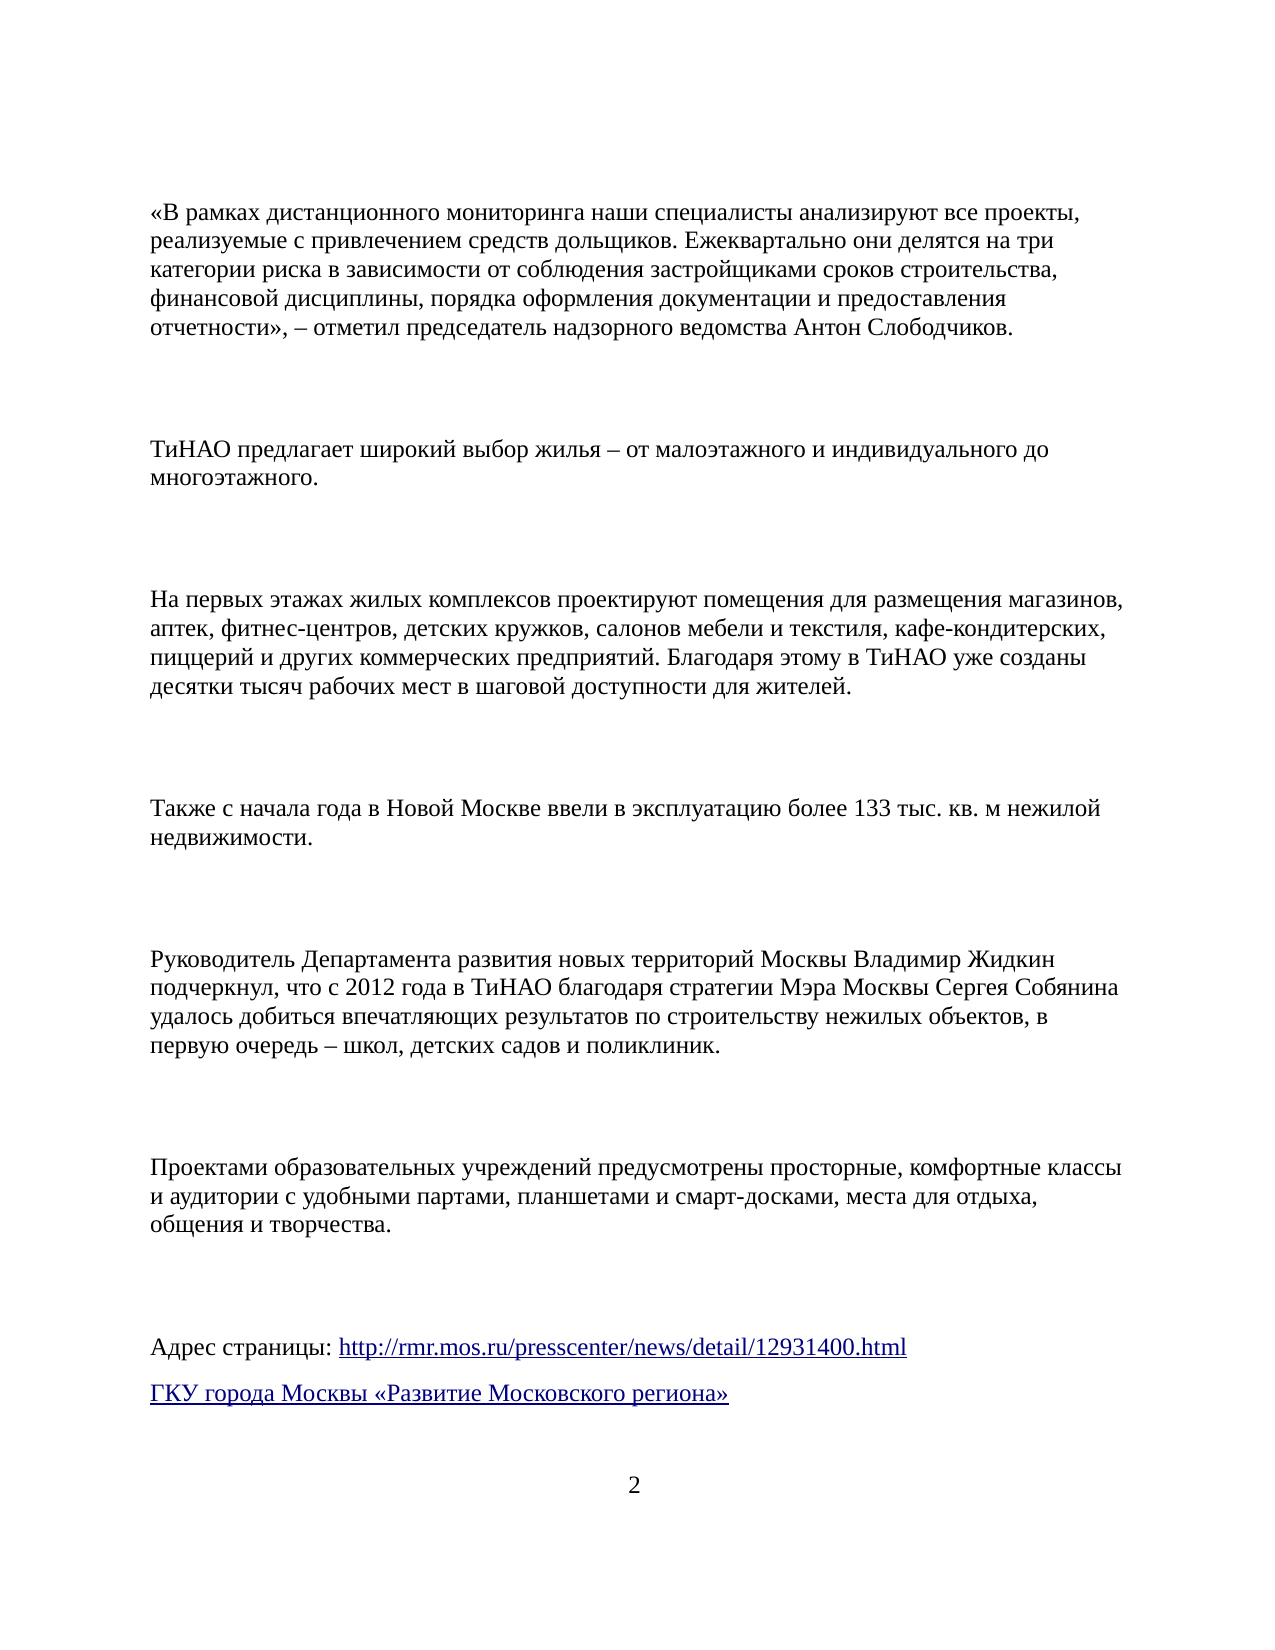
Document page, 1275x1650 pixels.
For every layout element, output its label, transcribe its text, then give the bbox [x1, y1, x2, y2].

text «В рамках дистанционного мониторинга наши специалисты анализируют все проекты, реализуемые с привлечением средств дольщиков. Ежеквартально они делятся на три категории риска в зависимости от соблюдения застройщиками сроков строительства, финансовой дисциплины, порядка оформления документации и предоставления отчетности», – отметил председатель надзорного ведомства Антон Слободчиков. [150, 197, 1125, 340]
text На первых этажах жилых комплексов проектируют помещения для размещения магазинов, аптек, фитнес-центров, детских кружков, салонов мебели и текстиля, кафе-кондитерских, пиццерий и других коммерческих предприятий. Благодаря этому в ТиНАО уже созданы десятки тысяч рабочих мест в шаговой доступности для жителей. [150, 584, 1125, 699]
text ГКУ города Москвы «Развитие Московского региона» [150, 1378, 1125, 1407]
text Также с начала года в Новой Москве ввели в эксплуатацию более 133 тыс. кв. м нежилой недвижимости. [150, 793, 1125, 850]
text Руководитель Департамента развития новых территорий Москвы Владимир Жидкин подчеркнул, что с 2012 года в ТиНАО благодаря стратегии Мэра Москвы Сергея Собянина удалось добиться впечатляющих результатов по строительству нежилых объектов, в первую очередь – школ, детских садов и поликлиник. [150, 944, 1125, 1059]
text Адрес страницы: http://rmr.mos.ru/presscenter/news/detail/12931400.html [150, 1332, 1125, 1360]
text Проектами образовательных учреждений предусмотрены просторные, комфортные классы и аудитории с удобными партами, планшетами и смарт-досками, места для отдыха, общения и творчества. [150, 1152, 1125, 1238]
text ТиНАО предлагает широкий выбор жилья – от малоэтажного и индивидуального до многоэтажного. [150, 434, 1125, 491]
